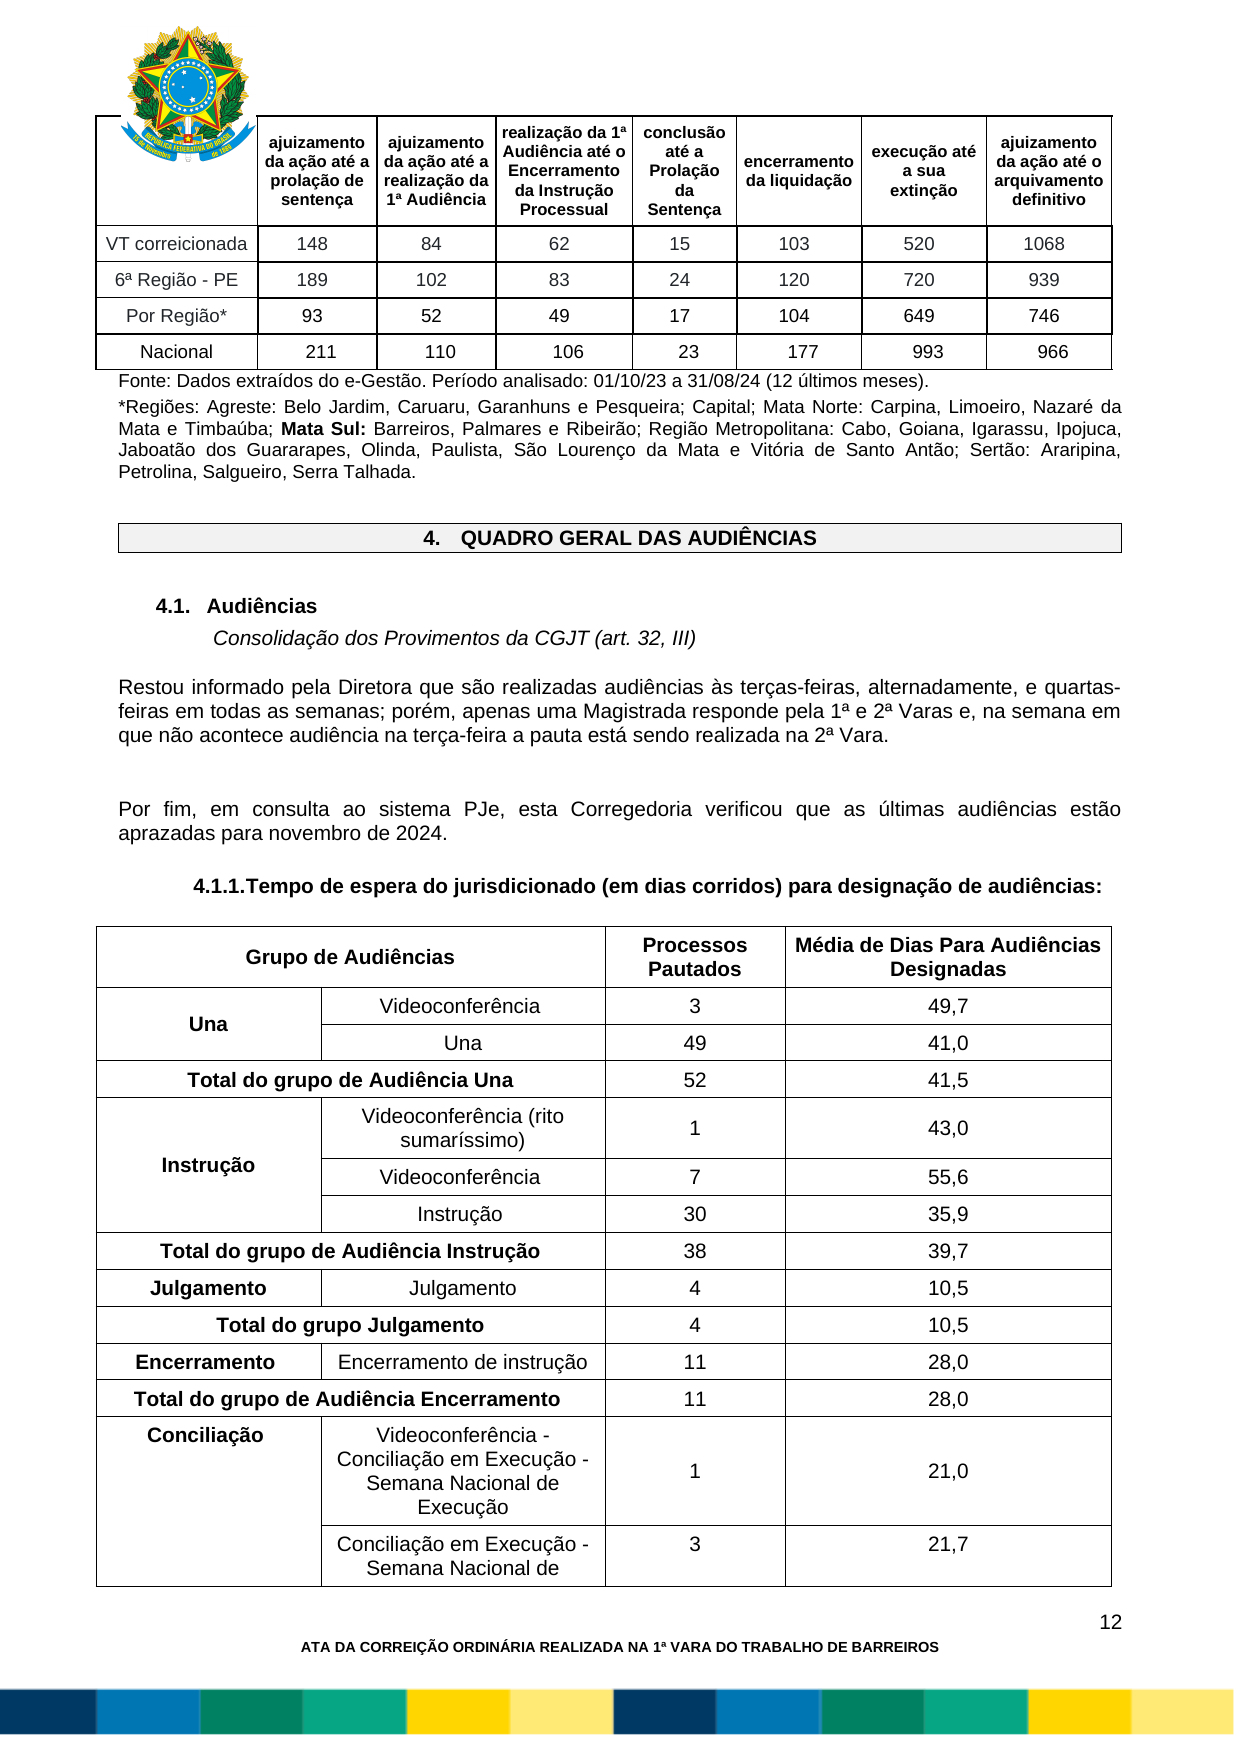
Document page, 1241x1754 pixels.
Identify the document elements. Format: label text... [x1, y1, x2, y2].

table_cell 21,0 [786, 1417, 1111, 1525]
table_cell 28,0 [786, 1344, 1111, 1379]
table_cell 21,7 [786, 1526, 1111, 1586]
table_cell 35,9 [786, 1196, 1111, 1232]
table_cell Total do grupo de Audiência Instrução [97, 1233, 605, 1269]
table_cell 1 [606, 1098, 785, 1158]
table_cell 6ª Região - PE [97, 262, 257, 297]
text Por fim, em consulta ao sistema PJe, esta Corregedoria verificou que as últimas audiências estão aprazadas para novembro de 2024. [118, 797, 1122, 844]
table_cell 93 [259, 299, 376, 333]
table_header Média de Dias Para Audiências Designadas [786, 927, 1111, 987]
list QUADRO GERAL DAS AUDIÊNCIAS [119, 524, 1121, 552]
table_cell Julgamento [97, 1270, 321, 1306]
table_cell 43,0 [786, 1098, 1111, 1158]
table_cell 106 [497, 335, 632, 368]
table_cell 23 [633, 335, 736, 368]
table_header Grupo de Audiências [97, 927, 605, 987]
table_cell 17 [634, 299, 736, 333]
table_cell 11 [606, 1344, 785, 1379]
table_cell Una [97, 988, 321, 1060]
table_cell realização da 1ª Audiência até o Encerramento da Instrução Processual [497, 117, 632, 224]
table_cell Videoconferência (rito sumaríssimo) [322, 1098, 605, 1158]
table_cell 1 [606, 1417, 785, 1525]
table_cell Conciliação [97, 1417, 321, 1586]
table_cell 38 [606, 1233, 785, 1269]
table_cell 3 [606, 988, 785, 1023]
table_cell 1068 [988, 227, 1111, 261]
table_cell 83 [497, 263, 632, 297]
table_cell 177 [737, 335, 861, 368]
table_cell ajuizamento da ação até a prolação de sentença [258, 117, 376, 224]
table_cell 148 [259, 227, 376, 261]
table_cell encerramento da liquidação [737, 117, 861, 224]
table_cell Total do grupo de Audiência Una [97, 1061, 605, 1097]
table_cell 104 [738, 299, 861, 333]
table_cell 10,5 [786, 1270, 1111, 1306]
table_cell Total do grupo Julgamento [97, 1307, 605, 1342]
table_cell Videoconferência [322, 988, 605, 1023]
table_cell 103 [738, 227, 861, 261]
table_cell 649 [863, 299, 986, 333]
table_cell 966 [987, 335, 1111, 368]
text *Regiões: Agreste: Belo Jardim, Caruaru, Garanhuns e Pesqueira; Capital; Mata Norte: Carpina, Limoeiro, Nazaré da Mata e Timbaúba; Mata Sul: Barreiros, Palmares e Ribeirão; Região Metropolitana: Cabo, Goiana, Igarassu, Ipojuca, Jaboatão dos Guararapes, Olinda, Paulista, São Lourenço da Mata e Vitória de Santo Antão; Sertão: Araripina, Petrolina, Salgueiro, Serra Talhada. [118, 396, 1122, 482]
table_cell ajuizamento da ação até a realização da 1ª Audiência [378, 117, 495, 224]
table_cell 39,7 [786, 1233, 1111, 1269]
table_cell 49 [606, 1025, 785, 1060]
table_cell 211 [258, 335, 376, 368]
table_cell 120 [738, 263, 861, 297]
table_cell 10,5 [786, 1307, 1111, 1342]
table_cell Instrução [97, 1098, 321, 1232]
table_cell 102 [378, 263, 495, 297]
table_cell VT correicionada [97, 226, 257, 261]
table_cell 41,0 [786, 1025, 1111, 1060]
table_cell conclusão até a Prolação da Sentença [633, 117, 736, 224]
table_cell Por Região* [97, 298, 257, 333]
list Tempo de espera do jurisdicionado (em dias corridos) para designação de audiências: [193, 874, 1122, 898]
table_cell 49,7 [786, 988, 1111, 1023]
table_cell 55,6 [786, 1159, 1111, 1195]
text Fonte: Dados extraídos do e-Gestão. Período analisado: 01/10/23 a 31/08/24 (12 últimos meses). [118, 370, 1122, 392]
table_header [97, 117, 257, 224]
table_cell Una [322, 1025, 605, 1060]
table_cell Julgamento [322, 1270, 605, 1306]
table_cell 11 [606, 1380, 785, 1416]
table_cell Encerramento [97, 1344, 321, 1379]
table_cell 993 [862, 335, 986, 368]
table_cell 62 [497, 227, 632, 261]
table_cell 939 [988, 263, 1111, 297]
table_cell 49 [497, 299, 632, 333]
table_cell 520 [863, 227, 986, 261]
table_cell 41,5 [786, 1061, 1111, 1097]
table_cell Total do grupo de Audiência Encerramento [97, 1380, 605, 1416]
table_cell execução até a sua extinção [862, 117, 986, 224]
table_cell 720 [863, 263, 986, 297]
table_cell Instrução [322, 1196, 605, 1232]
table_cell 3 [606, 1526, 785, 1586]
table_cell Videoconferência [322, 1159, 605, 1195]
table_cell 24 [634, 263, 736, 297]
table_cell Encerramento de instrução [322, 1344, 605, 1379]
text Consolidação dos Provimentos da CGJT (art. 32, III) [118, 626, 1122, 650]
table_cell 28,0 [786, 1380, 1111, 1416]
table_cell 189 [259, 263, 376, 297]
table_cell 4 [606, 1307, 785, 1342]
text Restou informado pela Diretora que são realizadas audiências às terças-feiras, alternadamente, e quartas-feiras em todas as semanas; porém, apenas uma Magistrada responde pela 1ª e 2ª Varas e, na semana em que não acontece audiência na terça-feira a pauta está sendo realizada na 2ª Vara. [118, 675, 1122, 747]
table_cell Videoconferência - Conciliação em Execução - Semana Nacional de Execução [322, 1417, 605, 1525]
table_cell 746 [988, 299, 1111, 333]
table_cell Nacional [97, 335, 257, 368]
table_header Processos Pautados [606, 927, 785, 987]
list Audiências [156, 593, 1122, 617]
table_cell 7 [606, 1159, 785, 1195]
table_cell 84 [378, 227, 495, 261]
table_cell 52 [378, 299, 495, 333]
table_cell 4 [606, 1270, 785, 1306]
table_cell 52 [606, 1061, 785, 1097]
table_cell Conciliação em Execução - Semana Nacional de [322, 1526, 605, 1586]
table_cell 110 [378, 335, 495, 368]
table_cell ajuizamento da ação até o arquivamento definitivo [987, 117, 1111, 224]
table_cell 30 [606, 1196, 785, 1232]
table_cell 15 [634, 227, 736, 261]
